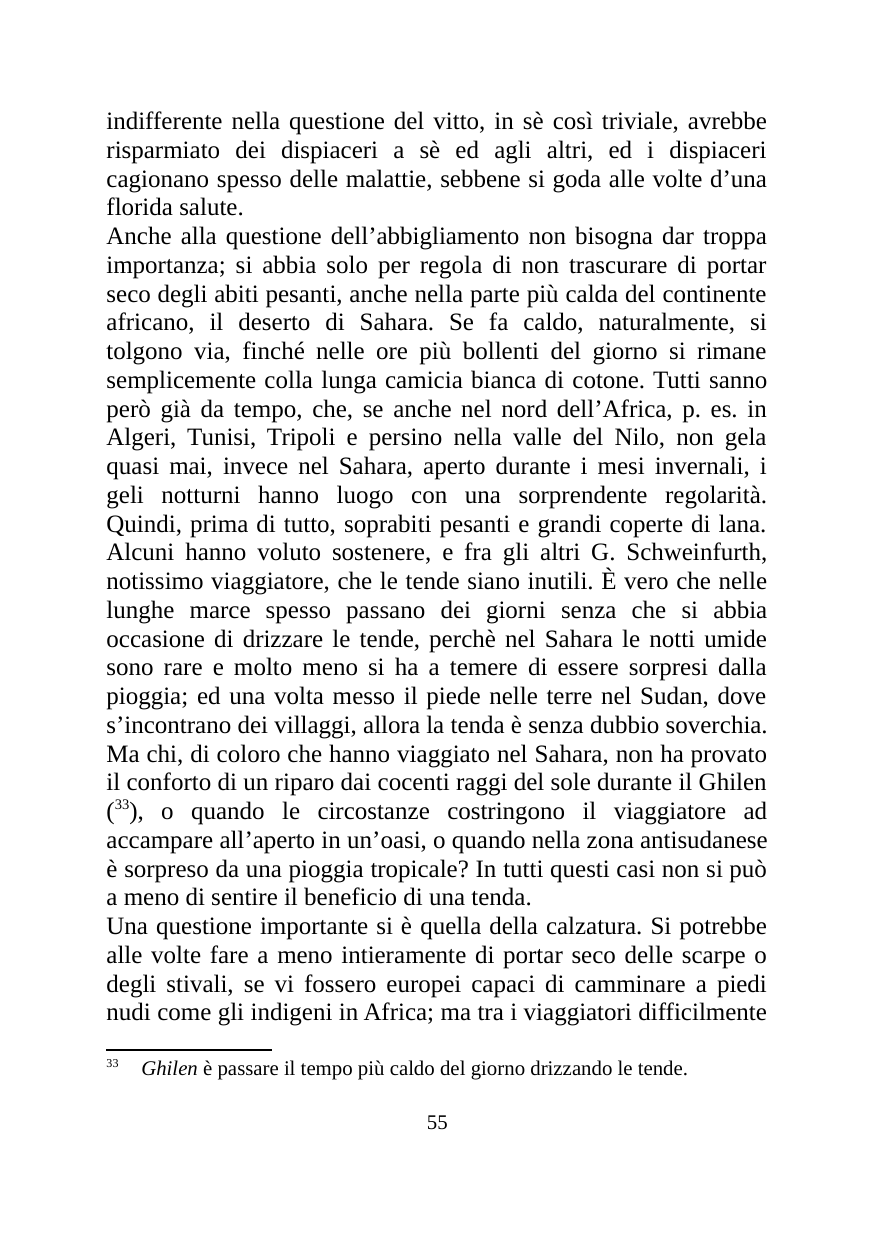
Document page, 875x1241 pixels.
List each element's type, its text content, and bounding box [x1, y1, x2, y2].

text Ghilen è passare il tempo più caldo del giorno drizzando le tende. [106, 1056, 768, 1080]
text Anche alla questione dell’abbigliamento non bisogna dar troppa importanza; si abbia solo per regola di non trascurare di portar seco degli abiti pesanti, anche nella parte più calda del continente africano, il deserto di Sahara. Se fa caldo, naturalmente, si tolgono via, finché nelle ore più bollenti del giorno si rimane semplicemente colla lunga camicia bianca di cotone. Tutti sanno però già da tempo, che, se anche nel nord dell’Africa, p. es. in Algeri, Tunisi, Tripoli e persino nella valle del Nilo, non gela quasi mai, invece nel Sahara, aperto durante i mesi invernali, i geli notturni hanno luogo con una sorprendente regolarità. Quindi, prima di tutto, soprabiti pesanti e grandi coperte di lana. Alcuni hanno voluto sostenere, e fra gli altri G. Schweinfurth, notissimo viaggiatore, che le tende siano inutili. È vero che nelle lunghe marce spesso passano dei giorni senza che si abbia occasione di drizzare le tende, perchè nel Sahara le notti umide sono rare e molto meno si ha a temere di essere sorpresi dalla pioggia; ed una volta messo il piede nelle terre nel Sudan, dove s’incontrano dei villaggi, allora la tenda è senza dubbio soverchia. Ma chi, di coloro che hanno viaggiato nel Sahara, non ha provato il conforto di un riparo dai cocenti raggi del sole durante il Ghilen (), o quando le circostanze costringono il viaggiatore ad accampare all’aperto in un’oasi, o quando nella zona antisudanese è sorpreso da una pioggia tropicale? In tutti questi casi non si può a meno di sentire il beneficio di una tenda. [106, 221, 768, 911]
text Una questione importante si è quella della calzatura. Si potrebbe alle volte fare a meno intieramente di portar seco delle scarpe o degli stivali, se vi fossero europei capaci di camminare a piedi nudi come gli indigeni in Africa; ma tra i viaggiatori difficilmente [106, 911, 768, 1026]
text indifferente nella questione del vitto, in sè così triviale, avrebbe risparmiato dei dispiaceri a sè ed agli altri, ed i dispiaceri cagionano spesso delle malattie, sebbene si goda alle volte d’una florida salute. [106, 106, 768, 221]
